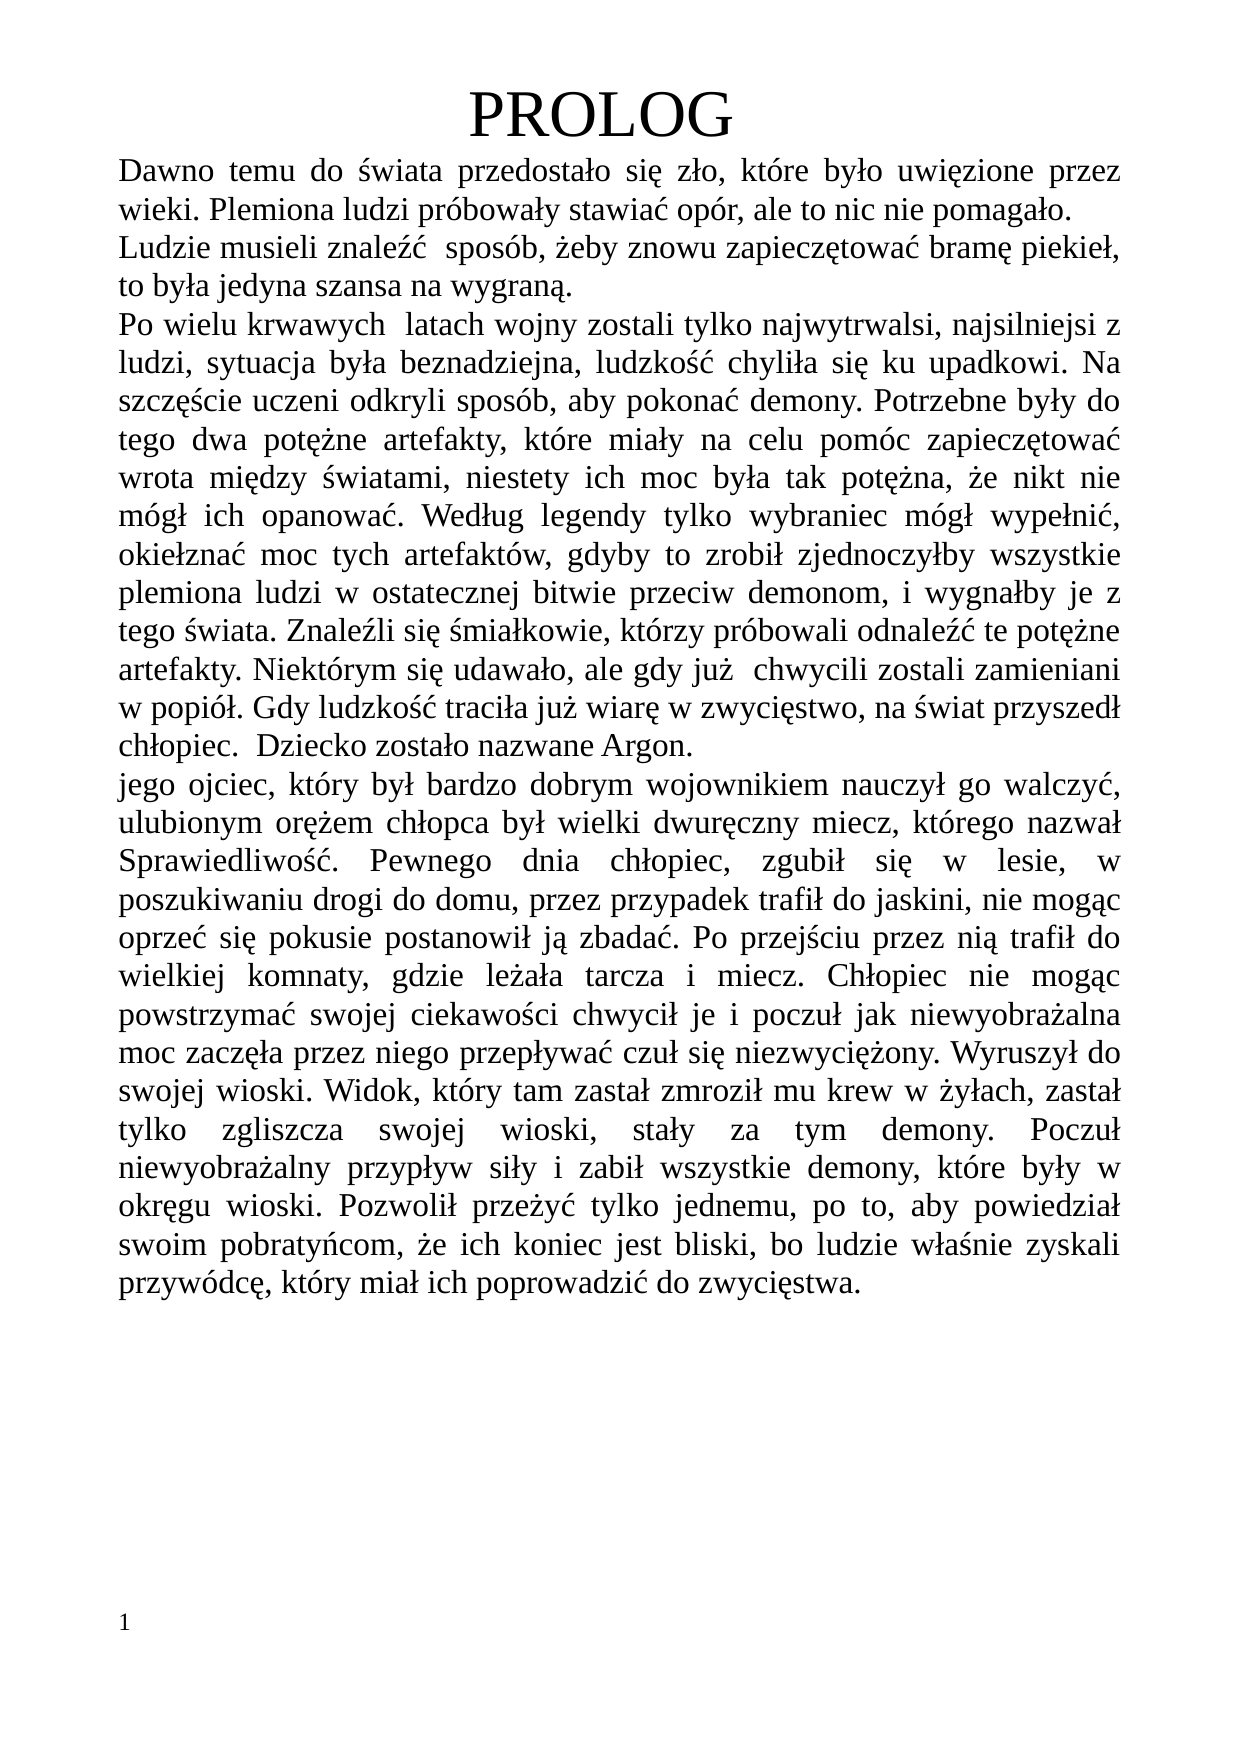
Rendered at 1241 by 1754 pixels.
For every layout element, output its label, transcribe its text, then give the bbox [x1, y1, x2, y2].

text jego ojciec, który był bardzo dobrym wojownikiem nauczył go walczyć, ulubionym orężem chłopca był wielki dwuręczny miecz, którego nazwał Sprawiedliwość. Pewnego dnia chłopiec, zgubił się w lesie, w poszukiwaniu drogi do domu, przez przypadek trafił do jaskini, nie mogąc oprzeć się pokusie postanowił ją zbadać. Po przejściu przez nią trafił do wielkiej komnaty, gdzie leżała tarcza i miecz. Chłopiec nie mogąc powstrzymać swojej ciekawości chwycił je i poczuł jak niewyobrażalna moc zaczęła przez niego przepływać czuł się niezwyciężony. Wyruszył do swojej wioski. Widok, który tam zastał zmroził mu krew w żyłach, zastał tylko zgliszcza swojej wioski, stały za tym demony. Poczuł niewyobrażalny przypływ siły i zabił wszystkie demony, które były w okręgu wioski. Pozwolił przeżyć tylko jednemu, po to, aby powiedział swoim pobratyńcom, że ich koniec jest bliski, bo ludzie właśnie zyskali przywódcę, który miał ich poprowadzić do zwycięstwa. [118, 764, 1122, 1300]
text Dawno temu do świata przedostało się zło, które było uwięzione przez wieki. Plemiona ludzi próbowały stawiać opór, ale to nic nie pomagało. [118, 150, 1122, 227]
text Po wielu krwawych latach wojny zostali tylko najwytrwalsi, najsilniejsi z ludzi, sytuacja była beznadziejna, ludzkość chyliła się ku upadkowi. Na szczęście uczeni odkryli sposób, aby pokonać demony. Potrzebne były do tego dwa potężne artefakty, które miały na celu pomóc zapieczętować wrota między światami, niestety ich moc była tak potężna, że nikt nie mógł ich opanować. Według legendy tylko wybraniec mógł wypełnić, okiełznać moc tych artefaktów, gdyby to zrobił zjednoczyłby wszystkie plemiona ludzi w ostatecznej bitwie przeciw demonom, i wygnałby je z tego świata. Znaleźli się śmiałkowie, którzy próbowali odnaleźć te potężne artefakty. Niektórym się udawało, ale gdy już chwycili zostali zamieniani w popiół. Gdy ludzkość traciła już wiarę w zwycięstwo, na świat przyszedł chłopiec. Dziecko zostało nazwane Argon. [118, 304, 1122, 764]
text Ludzie musieli znaleźć sposób, żeby znowu zapieczętować bramę piekieł, to była jedyna szansa na wygraną. [118, 227, 1122, 304]
text PROLOG [118, 74, 1122, 150]
